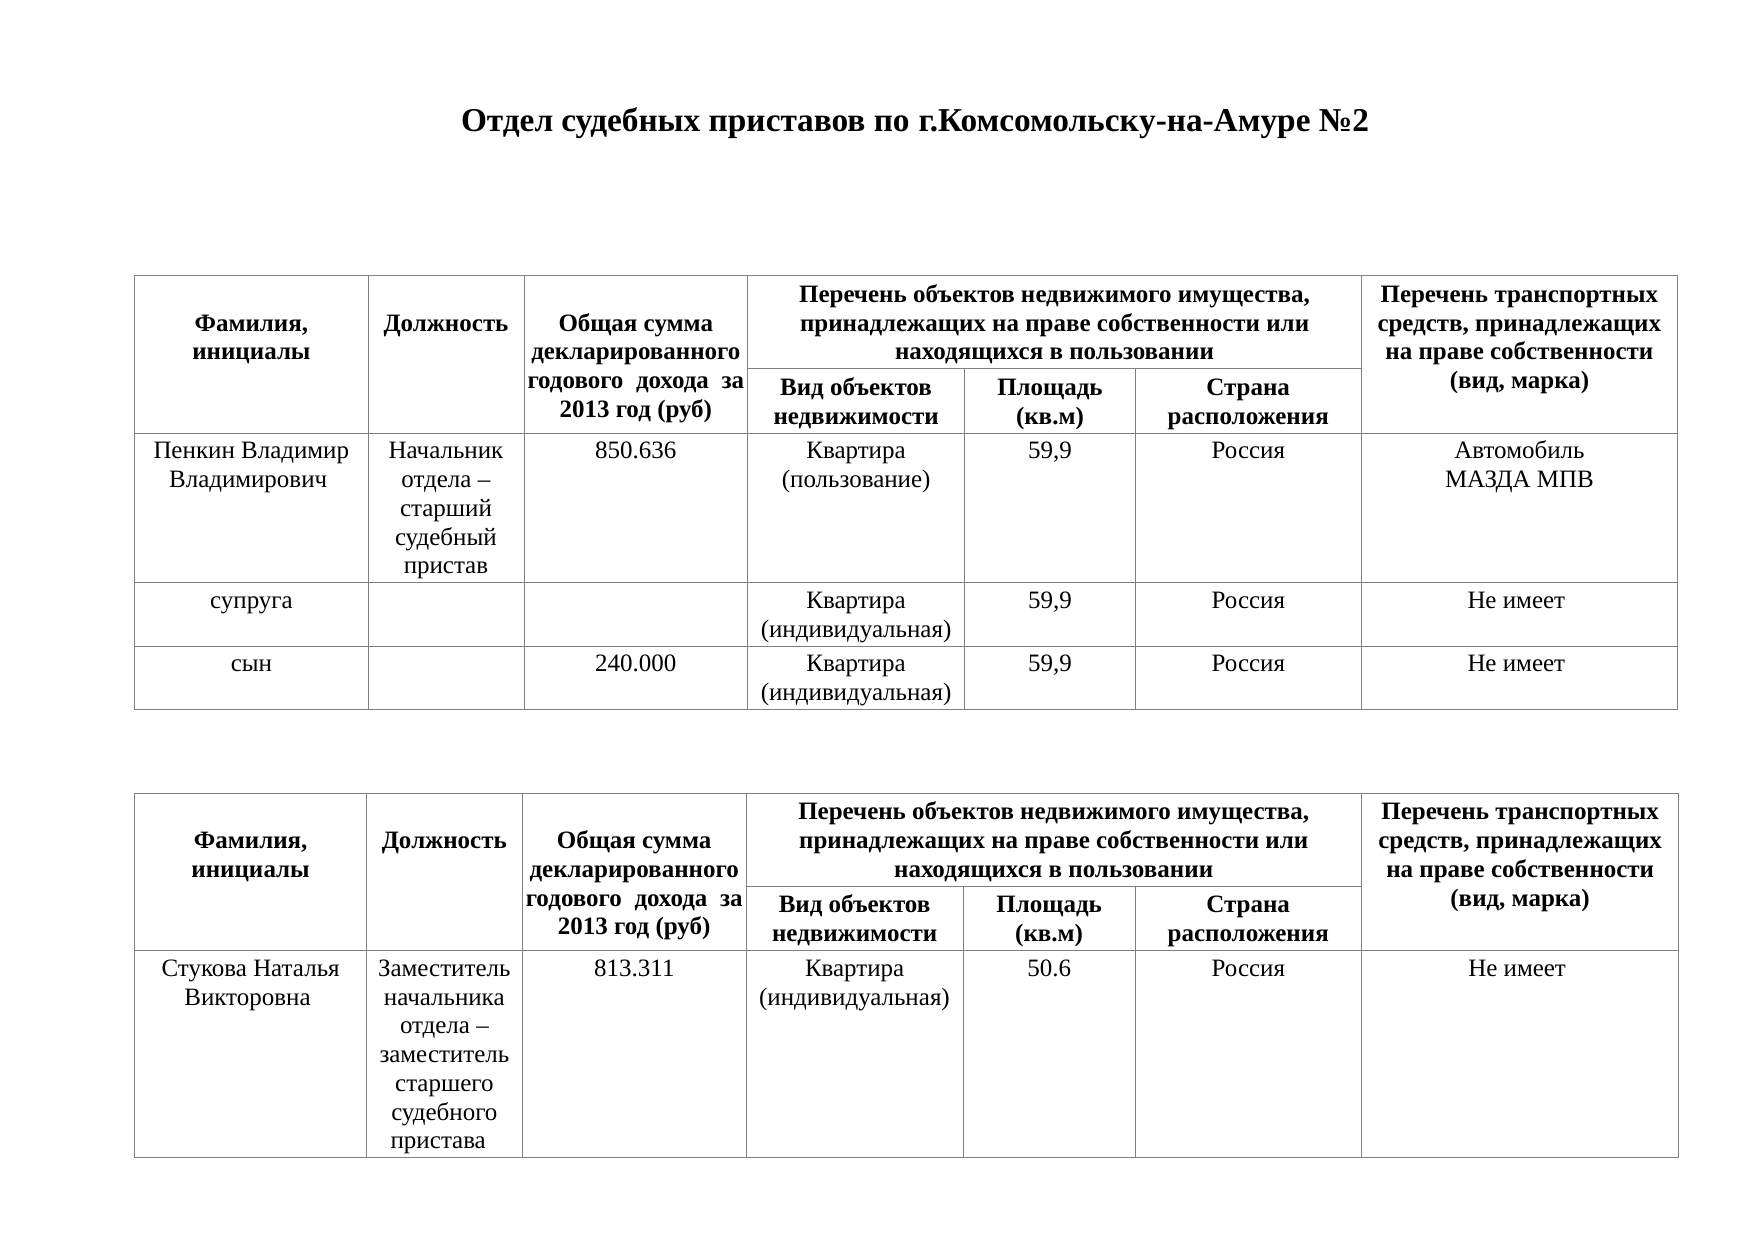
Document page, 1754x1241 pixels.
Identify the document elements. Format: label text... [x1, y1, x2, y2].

text Отдел судебных приставов по г.Комсомольску-на-Амуре №2 [135, 100, 1695, 139]
table_cell сын [135, 647, 368, 709]
table_cell Автомобиль МАЗДА МПВ [1362, 434, 1677, 582]
table_cell Вид объектов недвижимости [747, 887, 963, 950]
table_cell [525, 583, 747, 646]
table_cell Не имеет [1362, 951, 1678, 1157]
table_header Перечень транспортных средств, принадлежащих на праве собственности (вид, марка) [1362, 276, 1677, 432]
table_cell 59,9 [965, 647, 1135, 709]
table_cell супруга [135, 583, 368, 646]
table_cell Пенкин Владимир Владимирович [135, 434, 368, 582]
table_cell [369, 647, 524, 709]
table_cell Страна расположения [1136, 369, 1361, 432]
table_header Должность [369, 276, 524, 432]
table_cell 59,9 [965, 583, 1135, 646]
table_header Общая сумма декларированного годового дохода за 2013 год (руб) [525, 276, 747, 432]
table_cell 50,6 [964, 951, 1135, 1157]
table_cell Квартира (индивидуальная) [747, 951, 963, 1157]
table_cell Не имеет [1362, 647, 1677, 709]
table_cell 813.311 [523, 951, 746, 1157]
table_header Должность [367, 794, 522, 950]
table_cell Страна расположения [1136, 887, 1361, 950]
table_cell Площадь (кв.м) [964, 887, 1135, 950]
table_header Перечень объектов недвижимого имущества, принадлежащих на праве собственности или находящихся в пользовании [748, 276, 1361, 368]
table_header Фамилия, инициалы [135, 794, 366, 950]
table_cell Россия [1136, 583, 1361, 646]
table_cell Не имеет [1362, 583, 1677, 646]
table_cell [369, 583, 524, 646]
table_cell Квартира (индивидуальная) [748, 583, 964, 646]
table_cell Квартира (индивидуальная) [748, 647, 964, 709]
table_cell 850.636 [525, 434, 747, 582]
table_cell 59,9 [965, 434, 1135, 582]
table_cell Начальник отдела – старший судебный пристав [369, 434, 524, 582]
table_header Общая сумма декларированного годового дохода за 2013 год (руб) [523, 794, 746, 950]
table_cell Квартира (пользование) [748, 434, 964, 582]
table_header Перечень объектов недвижимого имущества, принадлежащих на праве собственности или находящихся в пользовании [747, 794, 1361, 886]
table_cell Стукова Наталья Викторовна [135, 951, 366, 1157]
table_cell Площадь (кв.м) [965, 369, 1135, 432]
table_cell Россия [1136, 951, 1361, 1157]
table_header Перечень транспортных средств, принадлежащих на праве собственности (вид, марка) [1362, 794, 1678, 950]
table_cell Россия [1136, 434, 1361, 582]
table_cell Заместитель начальника отдела – заместитель старшего судебного пристава [367, 951, 522, 1157]
table_header Фамилия, инициалы [135, 276, 368, 432]
table_cell 240.000 [525, 647, 747, 709]
table_cell Вид объектов недвижимости [748, 369, 964, 432]
table_cell Россия [1136, 647, 1361, 709]
